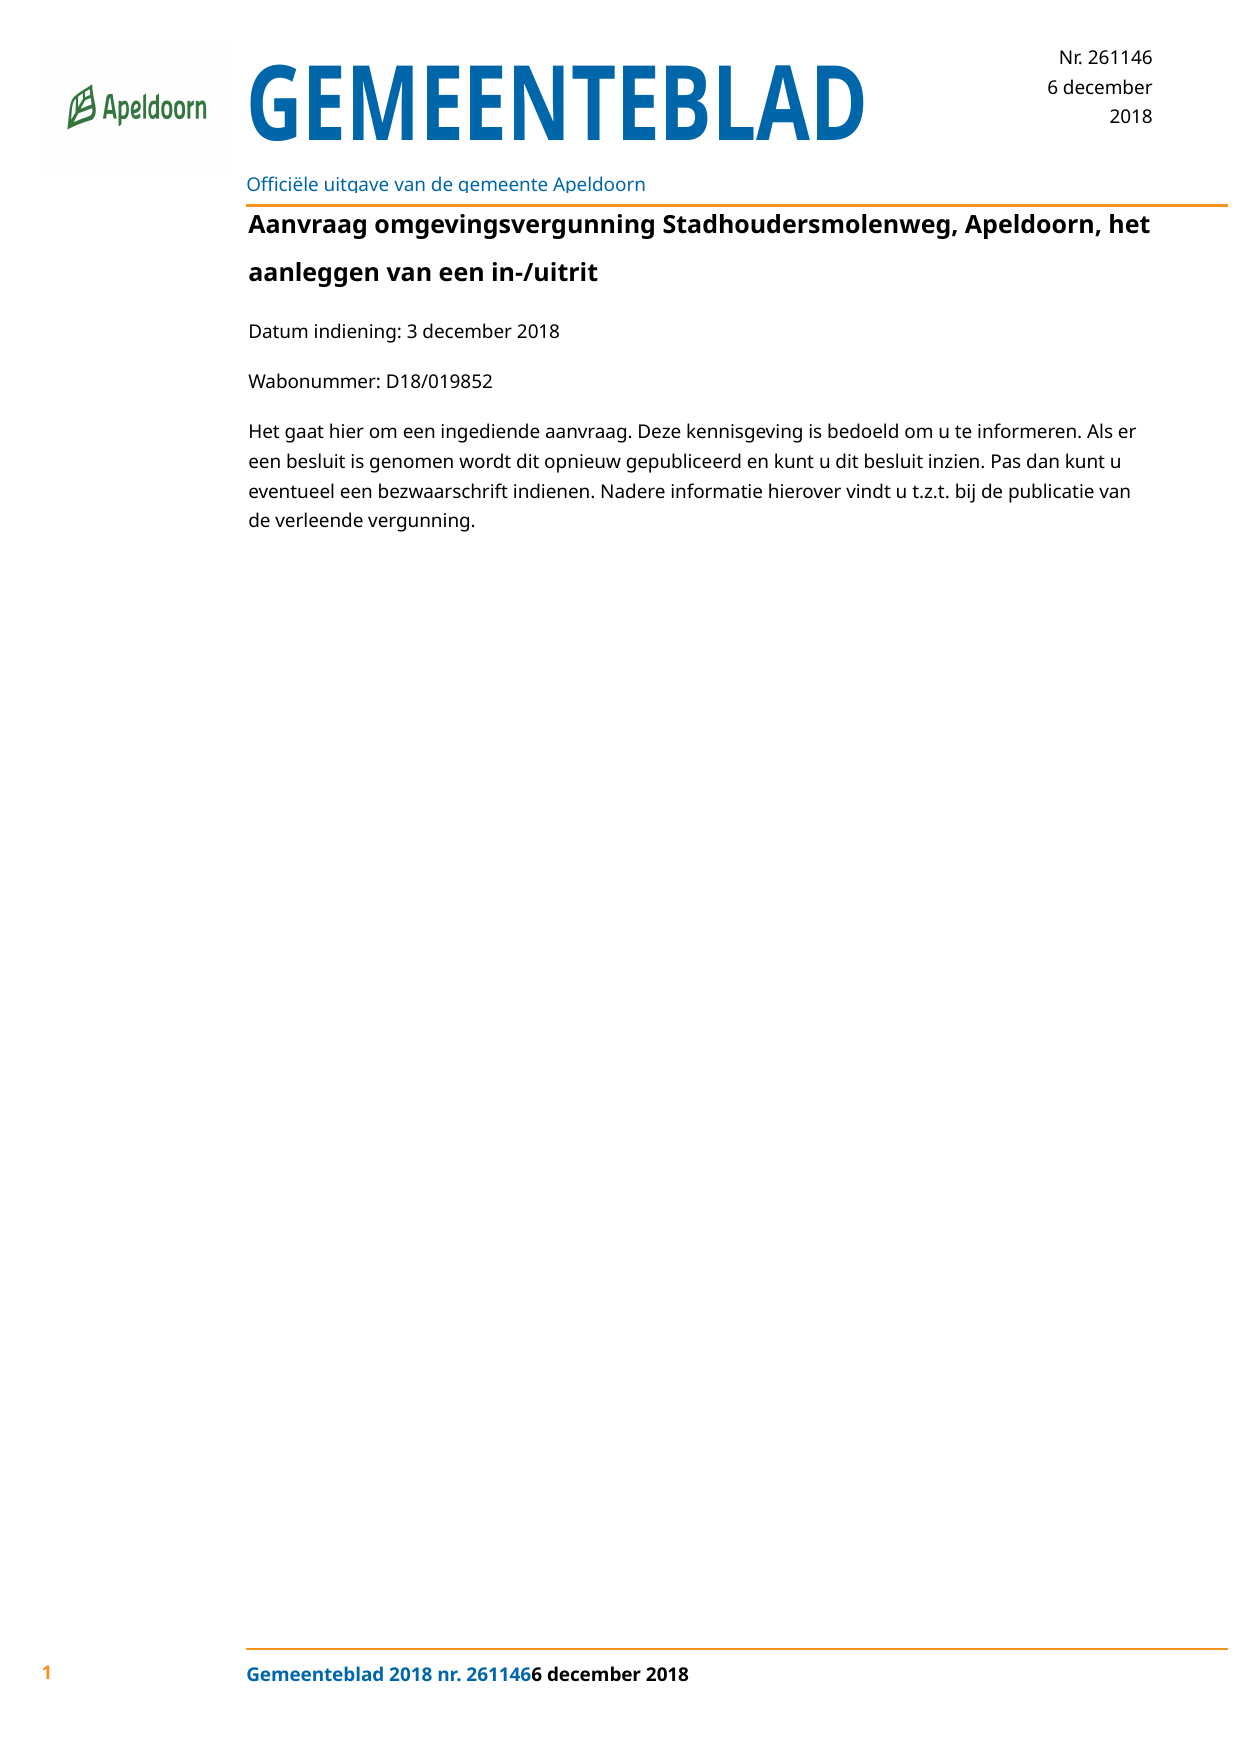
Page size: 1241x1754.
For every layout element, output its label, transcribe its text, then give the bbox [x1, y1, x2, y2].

text Wabonummer: D18/019852 [248, 368, 1152, 394]
text Het gaat hier om een ingediende aanvraag. Deze kennisgeving is bedoeld om u te informeren. Als er een besluit is genomen wordt dit opnieuw gepubliceerd en kunt u dit besluit inzien. Pas dan kunt u eventueel een bezwaarschrift indienen. Nadere informatie hierover vindt u t.z.t. bij de publicatie van de verleende vergunning. [248, 419, 1152, 533]
text Aanvraag omgevingsvergunning Stadhoudersmolenweg, Apeldoorn, het aanleggen van een in-/uitrit [248, 207, 1152, 288]
text Datum indiening: 3 december 2018 [248, 318, 1152, 344]
picture [41, 47, 231, 172]
